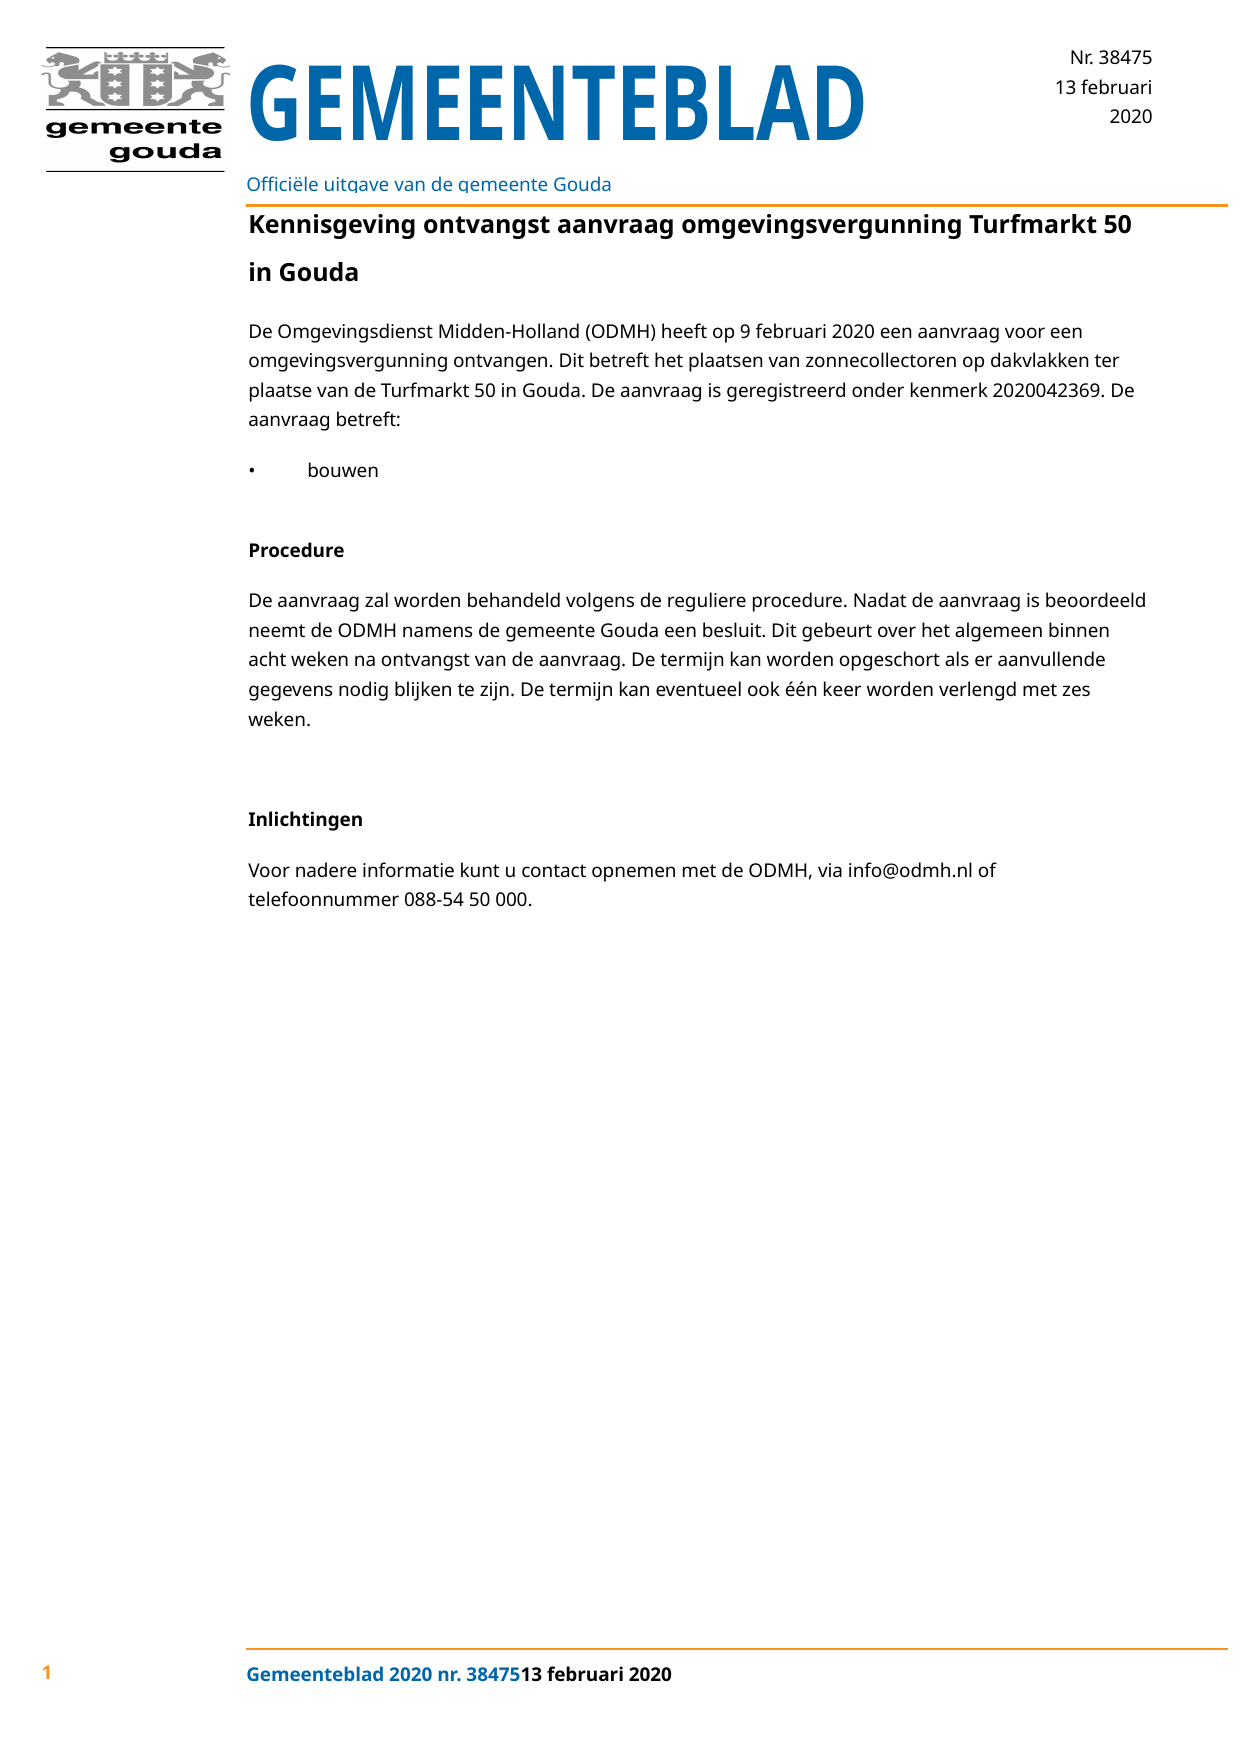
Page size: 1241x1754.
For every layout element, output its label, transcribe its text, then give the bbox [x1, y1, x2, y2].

text Inlichtingen [248, 807, 1152, 832]
text De aanvraag zal worden behandeld volgens de reguliere procedure. Nadat de aanvraag is beoordeeld neemt de ODMH namens de gemeente Gouda een besluit. Dit gebeurt over het algemeen binnen acht weken na ontvangst van de aanvraag. De termijn kan worden opgeschort als er aanvullende gegevens nodig blijken te zijn. De termijn kan eventueel ook één keer worden verlengd met zes weken. [248, 587, 1152, 732]
text Procedure [248, 537, 1152, 563]
text Kennisgeving ontvangst aanvraag omgevingsvergunning Turfmarkt 50 in Gouda [248, 207, 1152, 288]
picture [41, 47, 231, 172]
text De Omgevingsdienst Midden-Holland (ODMH) heeft op 9 februari 2020 een aanvraag voor een omgevingsvergunning ontvangen. Dit betreft het plaatsen van zonnecollectoren op dakvlakken ter plaatse van de Turfmarkt 50 in Gouda. De aanvraag is geregistreerd onder kenmerk 2020042369. De aanvraag betreft: [248, 318, 1152, 432]
text Voor nadere informatie kunt u contact opnemen met de ODMH, via info@odmh.nl of telefoonnummer 088-54 50 000. [248, 857, 1152, 912]
list bouwen [248, 457, 1152, 483]
